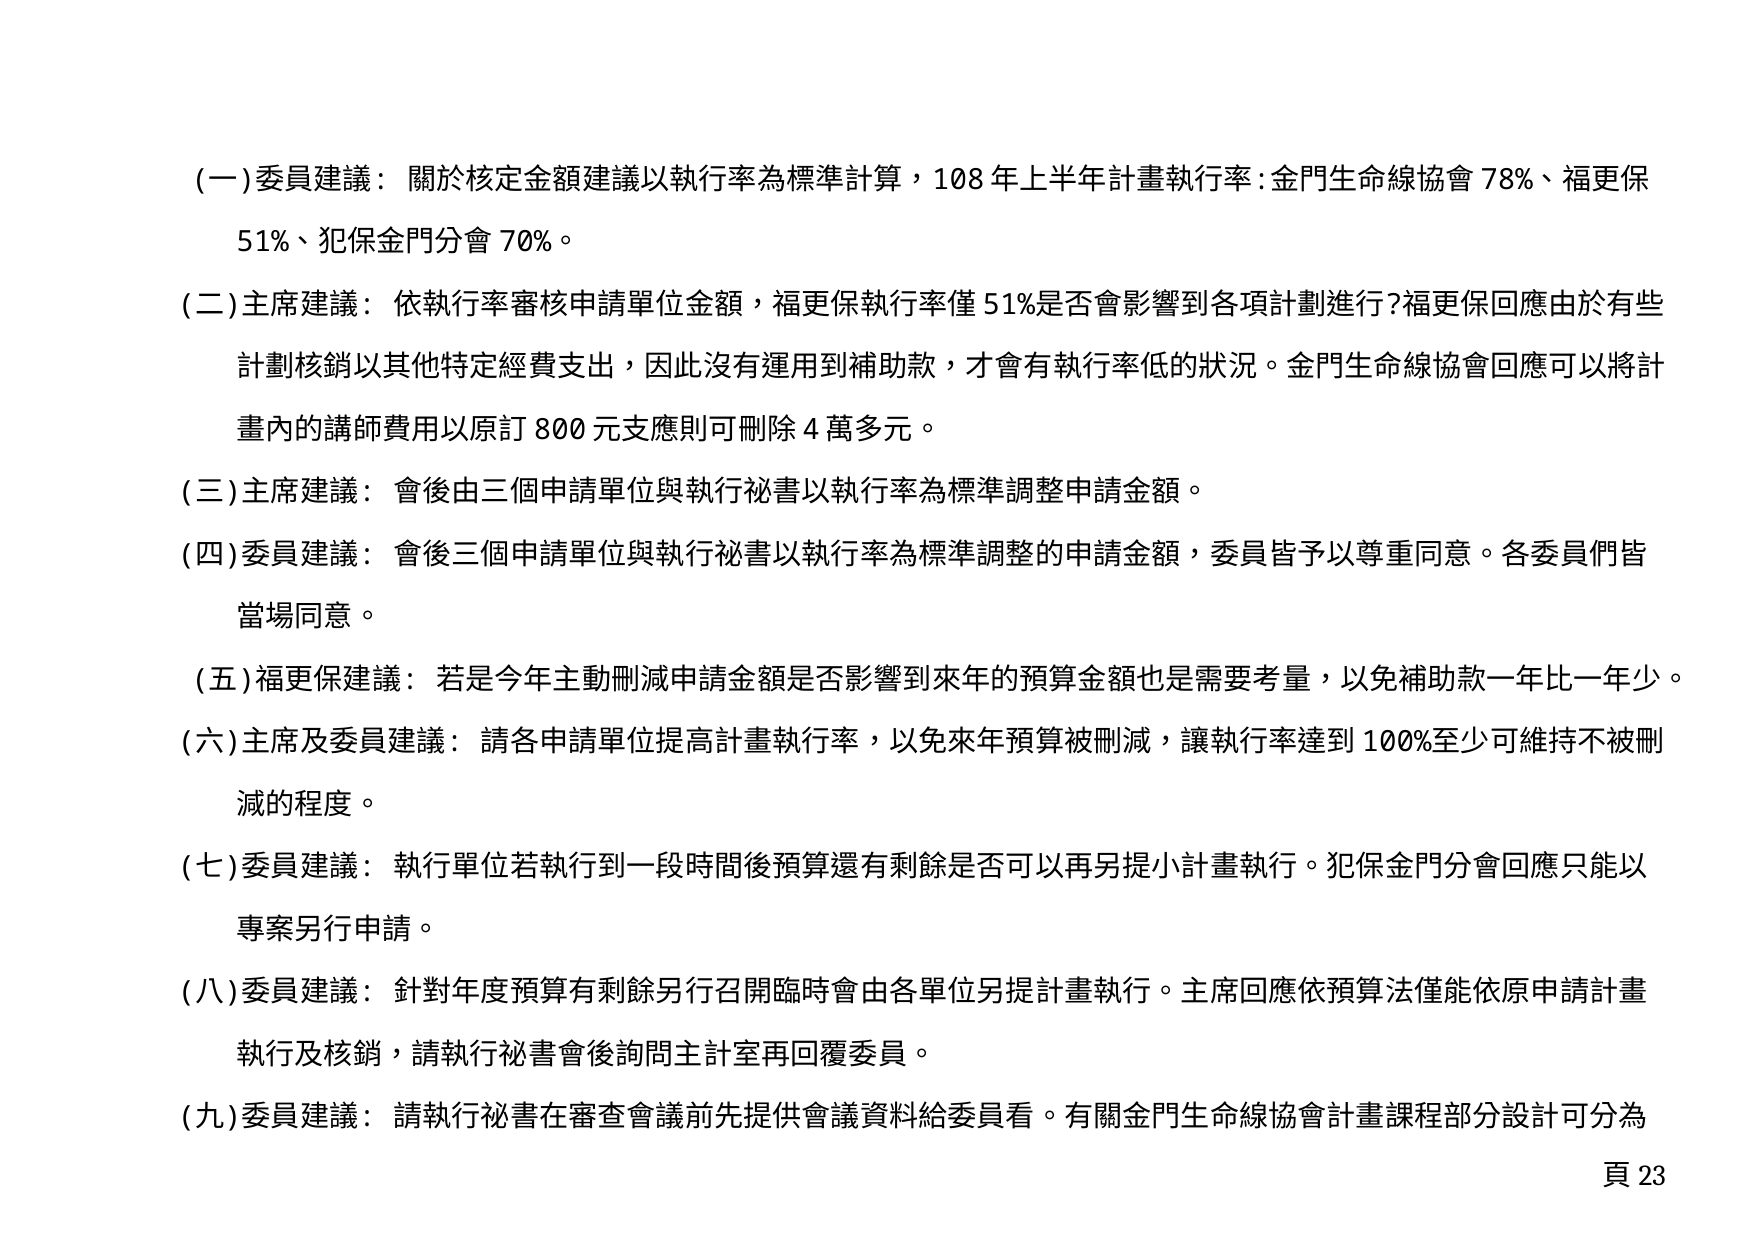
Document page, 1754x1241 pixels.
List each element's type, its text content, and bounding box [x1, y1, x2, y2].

text (五)福更保建議: 若是今年主動刪減申請金額是否影響到來年的預算金額也是需要考量，以免補助款一年比一年少。 [103, 635, 1665, 697]
text (六)主席及委員建議: 請各申請單位提高計畫執行率，以免來年預算被刪減，讓執行率達到100%至少可維持不被刪減的程度。 [177, 697, 1665, 822]
text (七)委員建議: 執行單位若執行到一段時間後預算還有剩餘是否可以再另提小計畫執行。犯保金門分會回應只能以專案另行申請。 [177, 822, 1665, 947]
text (四)委員建議: 會後三個申請單位與執行祕書以執行率為標準調整的申請金額，委員皆予以尊重同意。各委員們皆當場同意。 [177, 510, 1665, 635]
text (二)主席建議: 依執行率審核申請單位金額，福更保執行率僅51%是否會影響到各項計劃進行?福更保回應由於有些計劃核銷以其他特定經費支出，因此沒有運用到補助款，才會有執行率低的狀況。金門生命線協會回應可以將計畫內的講師費用以原訂800元支應則可刪除4萬多元。 [177, 260, 1665, 447]
text (三)主席建議: 會後由三個申請單位與執行祕書以執行率為標準調整申請金額。 [177, 447, 1665, 510]
text (九)委員建議: 請執行祕書在審查會議前先提供會議資料給委員看。有關金門生命線協會計畫課程部分設計可分為 [177, 1072, 1665, 1135]
text (八)委員建議: 針對年度預算有剩餘另行召開臨時會由各單位另提計畫執行。主席回應依預算法僅能依原申請計畫執行及核銷，請執行祕書會後詢問主計室再回覆委員。 [177, 947, 1665, 1072]
text (一)委員建議: 關於核定金額建議以執行率為標準計算，108年上半年計畫執行率:金門生命線協會78%、福更保51%、犯保金門分會70%。 [103, 135, 1665, 260]
